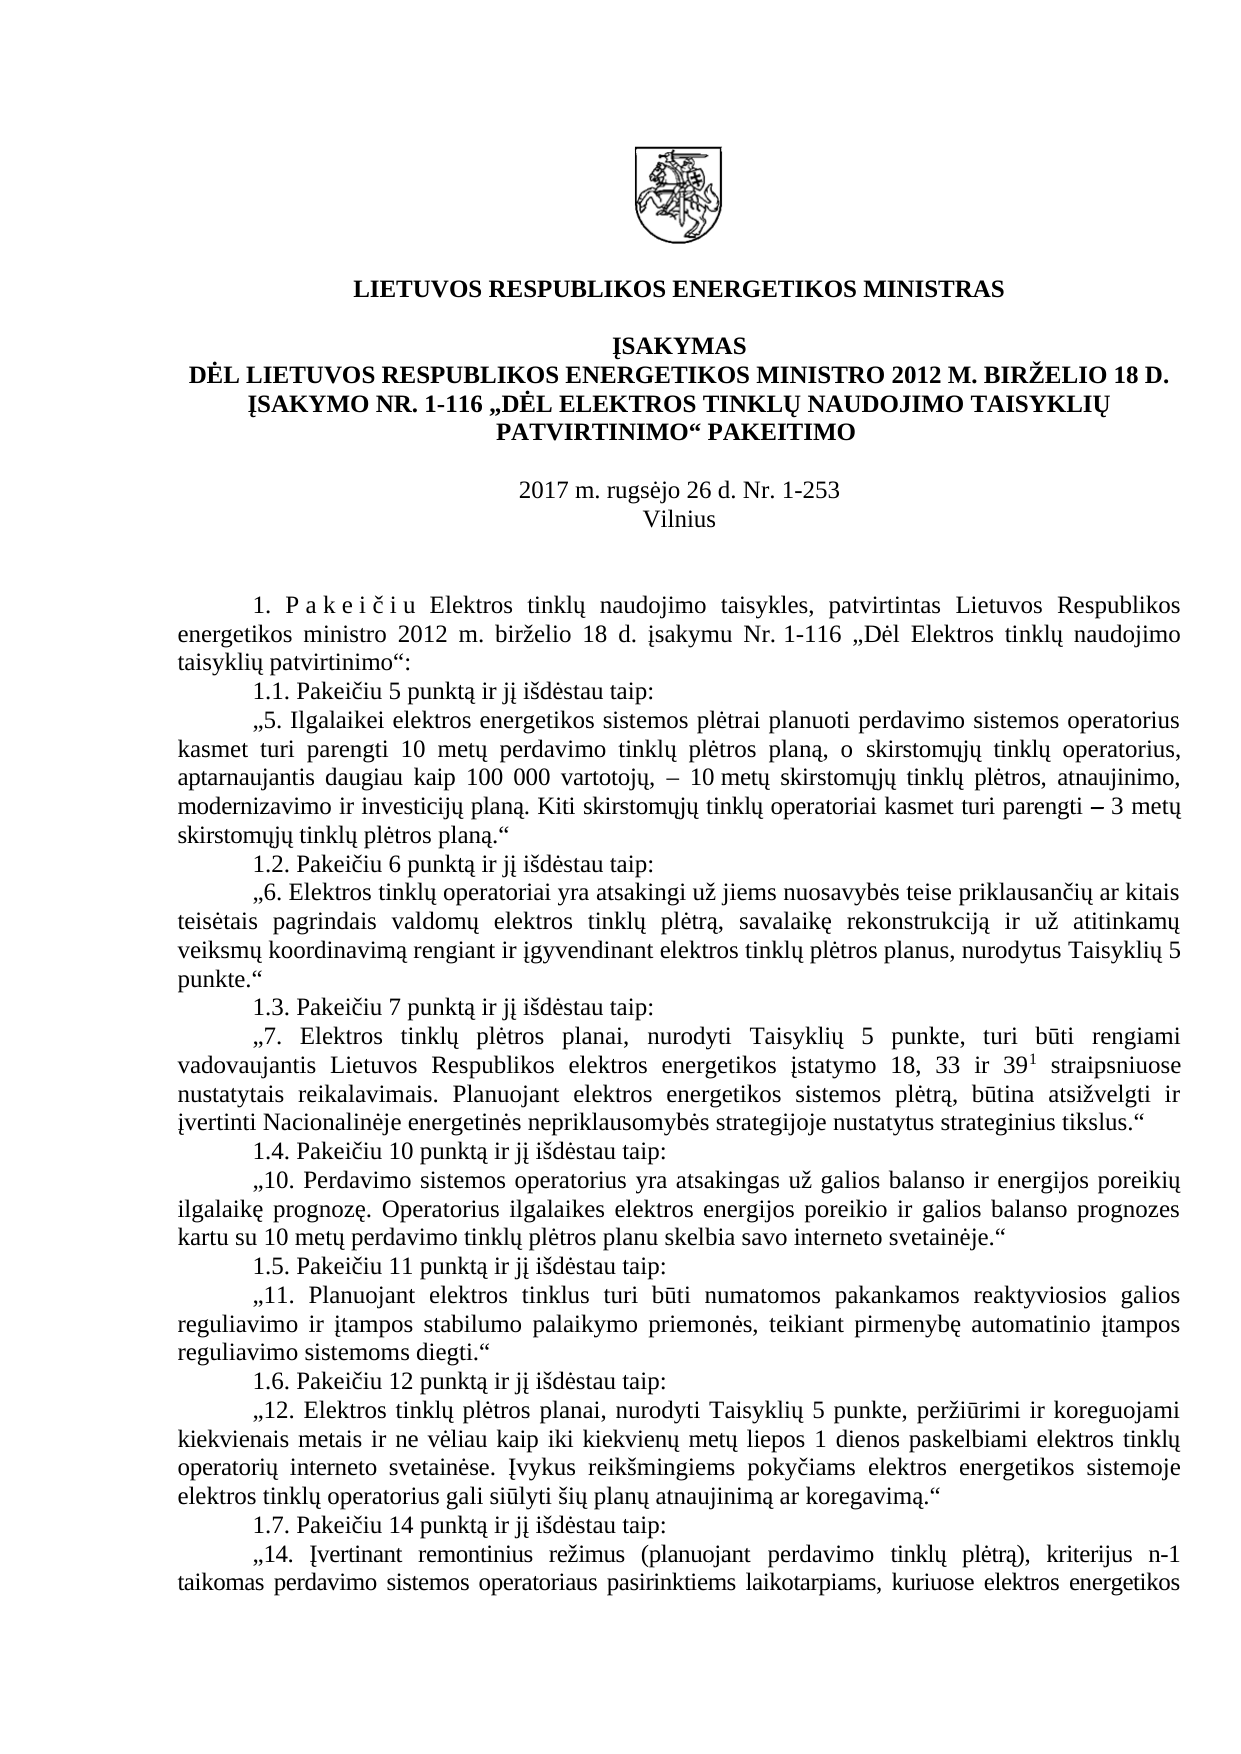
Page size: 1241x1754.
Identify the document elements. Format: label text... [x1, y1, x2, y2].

text 1.7. Pakeičiu 14 punktą ir jį išdėstau taip: [177, 1510, 1181, 1539]
text „11. Planuojant elektros tinklus turi būti numatomos pakankamos reaktyviosios galios reguliavimo ir įtampos stabilumo palaikymo priemonės, teikiant pirmenybę automatinio įtampos reguliavimo sistemoms diegti.“ [177, 1280, 1181, 1366]
text Vilnius [177, 504, 1181, 532]
text 1.3. Pakeičiu 7 punktą ir jį išdėstau taip: [177, 992, 1181, 1021]
text 1.2. Pakeičiu 6 punktą ir jį išdėstau taip: [177, 849, 1181, 877]
text 1.1. Pakeičiu 5 punktą ir jį išdėstau taip: [177, 676, 1181, 705]
text „5. Ilgalaikei elektros energetikos sistemos plėtrai planuoti perdavimo sistemos operatorius kasmet turi parengti 10 metų perdavimo tinklų plėtros planą, o skirstomųjų tinklų operatorius, aptarnaujantis daugiau kaip 100 000 vartotojų, – 10 metų skirstomųjų tinklų plėtros, atnaujinimo, modernizavimo ir investicijų planą. Kiti skirstomųjų tinklų operatoriai kasmet turi parengti – 3 metų skirstomųjų tinklų plėtros planą.“ [177, 705, 1181, 849]
text įsakymas [177, 331, 1181, 360]
text 1.4. Pakeičiu 10 punktą ir jį išdėstau taip: [177, 1136, 1181, 1165]
text „14. Įvertinant remontinius režimus (planuojant perdavimo tinklų plėtrą), kriterijus n-1 taikomas perdavimo sistemos operatoriaus pasirinktiems laikotarpiams, kuriuose elektros energetikos [177, 1539, 1181, 1596]
text 1. P a k e i č i u Elektros tinklų naudojimo taisykles, patvirtintas Lietuvos Respublikos energetikos ministro 2012 m. birželio 18 d. įsakymu Nr. 1-116 „Dėl Elektros tinklų naudojimo taisyklių patvirtinimo“: [177, 590, 1181, 676]
text „6. Elektros tinklų operatoriai yra atsakingi už jiems nuosavybės teise priklausančių ar kitais teisėtais pagrindais valdomų elektros tinklų plėtrą, savalaikę rekonstrukciją ir už atitinkamų veiksmų koordinavimą rengiant ir įgyvendinant elektros tinklų plėtros planus, nurodytus Taisyklių 5 punkte.“ [177, 877, 1181, 992]
text „12. Elektros tinklų plėtros planai, nurodyti Taisyklių 5 punkte, peržiūrimi ir koreguojami kiekvienais metais ir ne vėliau kaip iki kiekvienų metų liepos 1 dienos paskelbiami elektros tinklų operatorių interneto svetainėse. Įvykus reikšmingiems pokyčiams elektros energetikos sistemoje elektros tinklų operatorius gali siūlyti šių planų atnaujinimą ar koregavimą.“ [177, 1395, 1181, 1510]
text LIETUVOS RESPUBLIKOS ENERGETIKOS MINISTRAS [177, 274, 1181, 302]
text „10. Perdavimo sistemos operatorius yra atsakingas už galios balanso ir energijos poreikių ilgalaikę prognozę. Operatorius ilgalaikes elektros energijos poreikio ir galios balanso prognozes kartu su 10 metų perdavimo tinklų plėtros planu skelbia savo interneto svetainėje.“ [177, 1165, 1181, 1251]
text 1.6. Pakeičiu 12 punktą ir jį išdėstau taip: [177, 1366, 1181, 1395]
text 2017 m. rugsėjo 26 d. Nr. 1-253 [177, 475, 1181, 504]
text 1.5. Pakeičiu 11 punktą ir jį išdėstau taip: [177, 1251, 1181, 1280]
text „7. Elektros tinklų plėtros planai, nurodyti Taisyklių 5 punkte, turi būti rengiami vadovaujantis Lietuvos Respublikos elektros energetikos įstatymo 18, 33 ir 391 straipsniuose nustatytais reikalavimais. Planuojant elektros energetikos sistemos plėtrą, būtina atsižvelgti ir įvertinti Nacionalinėje energetinės nepriklausomybės strategijoje nustatytus strateginius tikslus.“ [177, 1021, 1181, 1136]
text DĖL Lietuvos Respublikos energetikos ministro 2012 m. birželio 18 d. įsakymo Nr. 1-116 „Dėl elektros tinklų naudojimo taisyklių PATVIRTINIMO“ pakeitimo [177, 360, 1181, 446]
